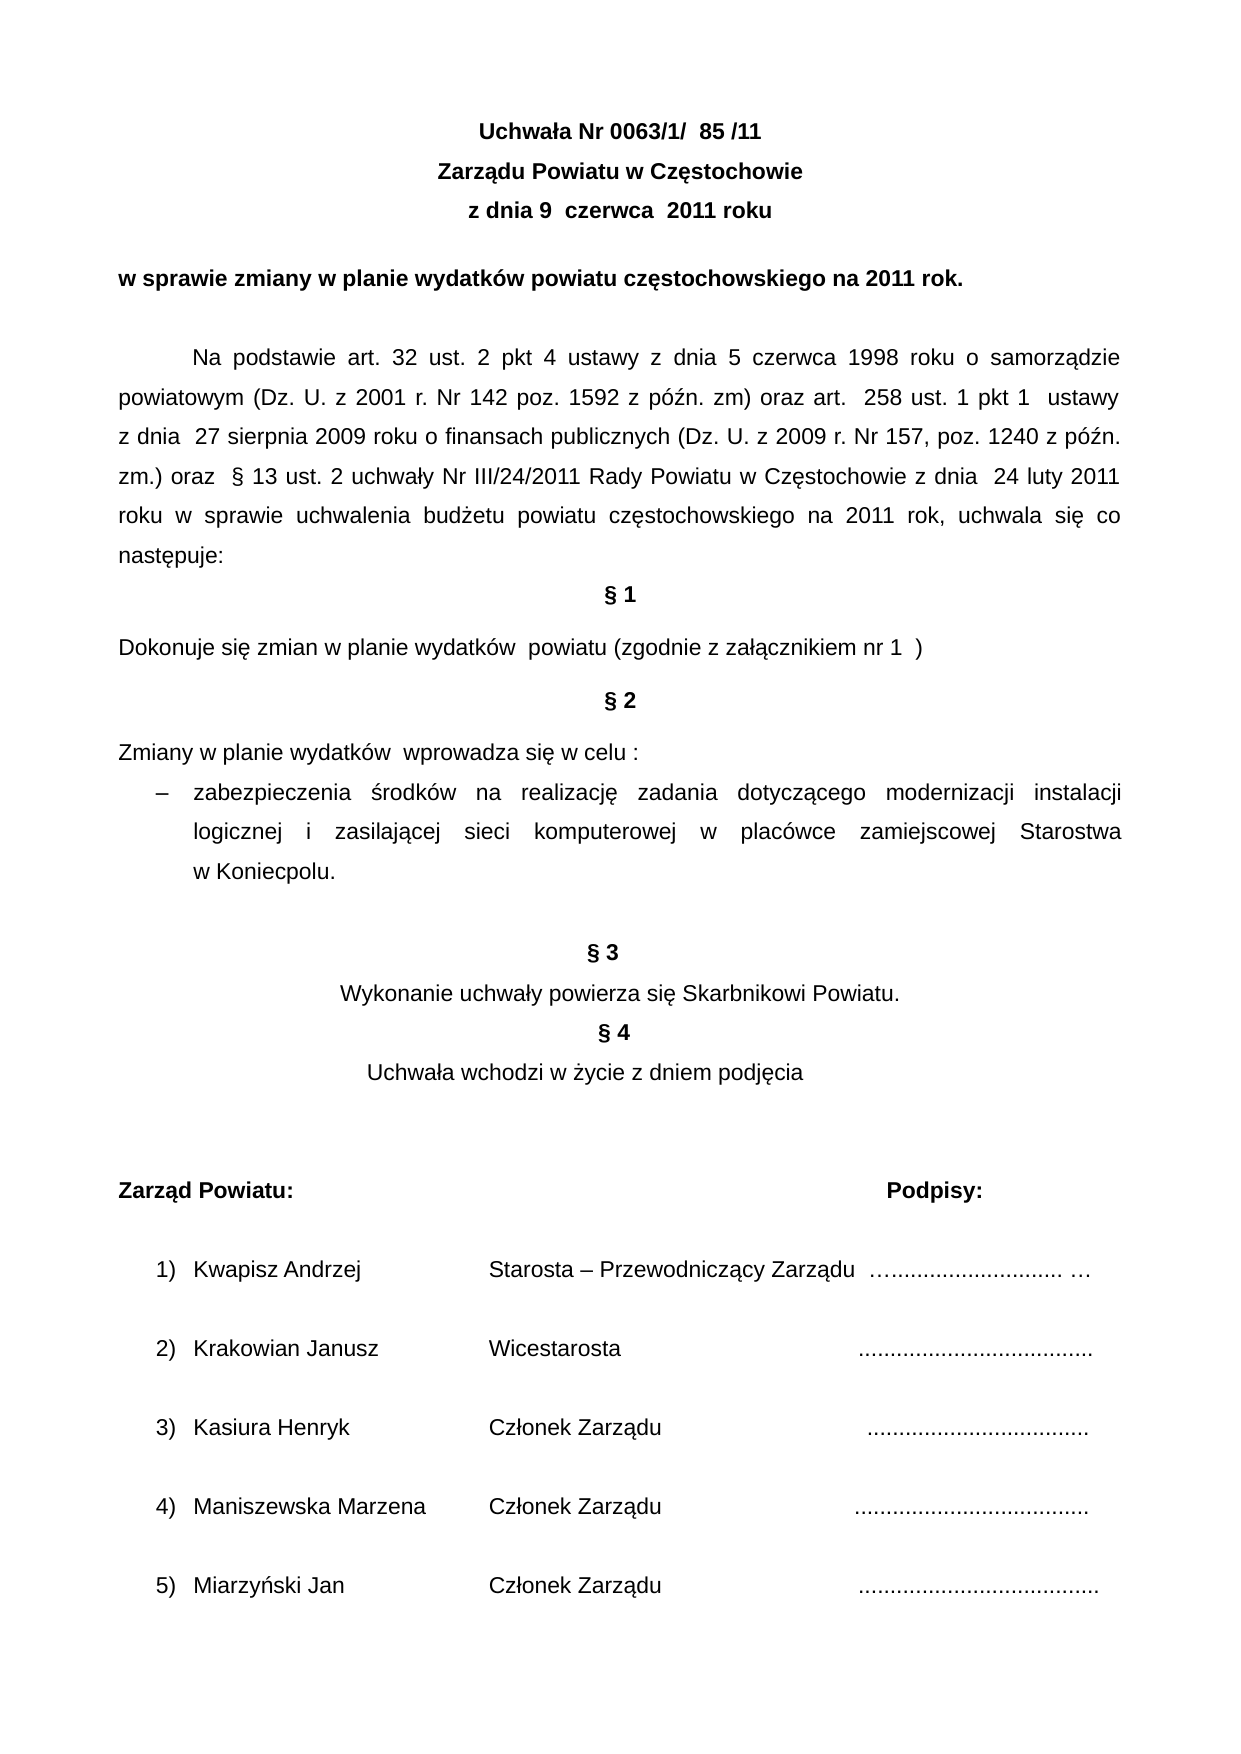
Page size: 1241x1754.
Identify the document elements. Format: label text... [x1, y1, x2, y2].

text z dnia 9 czerwca 2011 roku [118, 197, 1122, 223]
text Na podstawie art. 32 ust. 2 pkt 4 ustawy z dnia 5 czerwca 1998 roku o samorządzie powiatowym (Dz. U. z 2001 r. Nr 142 poz. 1592 z późn. zm) oraz art. 258 ust. 1 pkt 1 ustawy z dnia 27 sierpnia 2009 roku o finansach publicznych (Dz. U. z 2009 r. Nr 157, poz. 1240 z późn. zm.) oraz § 13 ust. 2 uchwały Nr III/24/2011 Rady Powiatu w Częstochowie z dnia 24 luty 2011 roku w sprawie uchwalenia budżetu powiatu częstochowskiego na 2011 rok, uchwala się co następuje: [118, 344, 1122, 568]
list Kasiura Henryk Członek Zarządu ................................... [156, 1414, 1122, 1441]
text § 2 [118, 687, 1122, 713]
list Maniszewska Marzena Członek Zarządu ..................................... [156, 1493, 1122, 1519]
text Uchwała wchodzi w życie z dniem podjęcia [118, 1059, 1122, 1085]
text § 1 [118, 581, 1122, 608]
list Krakowian Janusz Wicestarosta ..................................... [156, 1335, 1122, 1362]
list Kwapisz Andrzej Starosta – Przewodniczący Zarządu …........................... … [156, 1256, 1122, 1283]
text Zmiany w planie wydatków wprowadza się w celu : [118, 739, 1122, 766]
text § 4 [118, 1019, 1122, 1046]
text Uchwała Nr 0063/1/ 85 /11 [118, 118, 1122, 144]
text Wykonanie uchwały powierza się Skarbnikowi Powiatu. [118, 980, 1122, 1006]
text Dokonuje się zmian w planie wydatków powiatu (zgodnie z załącznikiem nr 1 ) [118, 634, 1122, 660]
list Miarzyński Jan Członek Zarządu ...................................... [156, 1572, 1122, 1598]
text Zarząd Powiatu: Podpisy: [118, 1177, 1122, 1204]
list zabezpieczenia środków na realizację zadania dotyczącego modernizacji instalacji logicznej i zasilającej sieci komputerowej w placówce zamiejscowej Starostwa w Koniecpolu. [156, 779, 1122, 884]
text w sprawie zmiany w planie wydatków powiatu częstochowskiego na 2011 rok. [118, 265, 1122, 292]
text Zarządu Powiatu w Częstochowie [118, 158, 1122, 184]
list § 3 [0, 937, 1122, 966]
